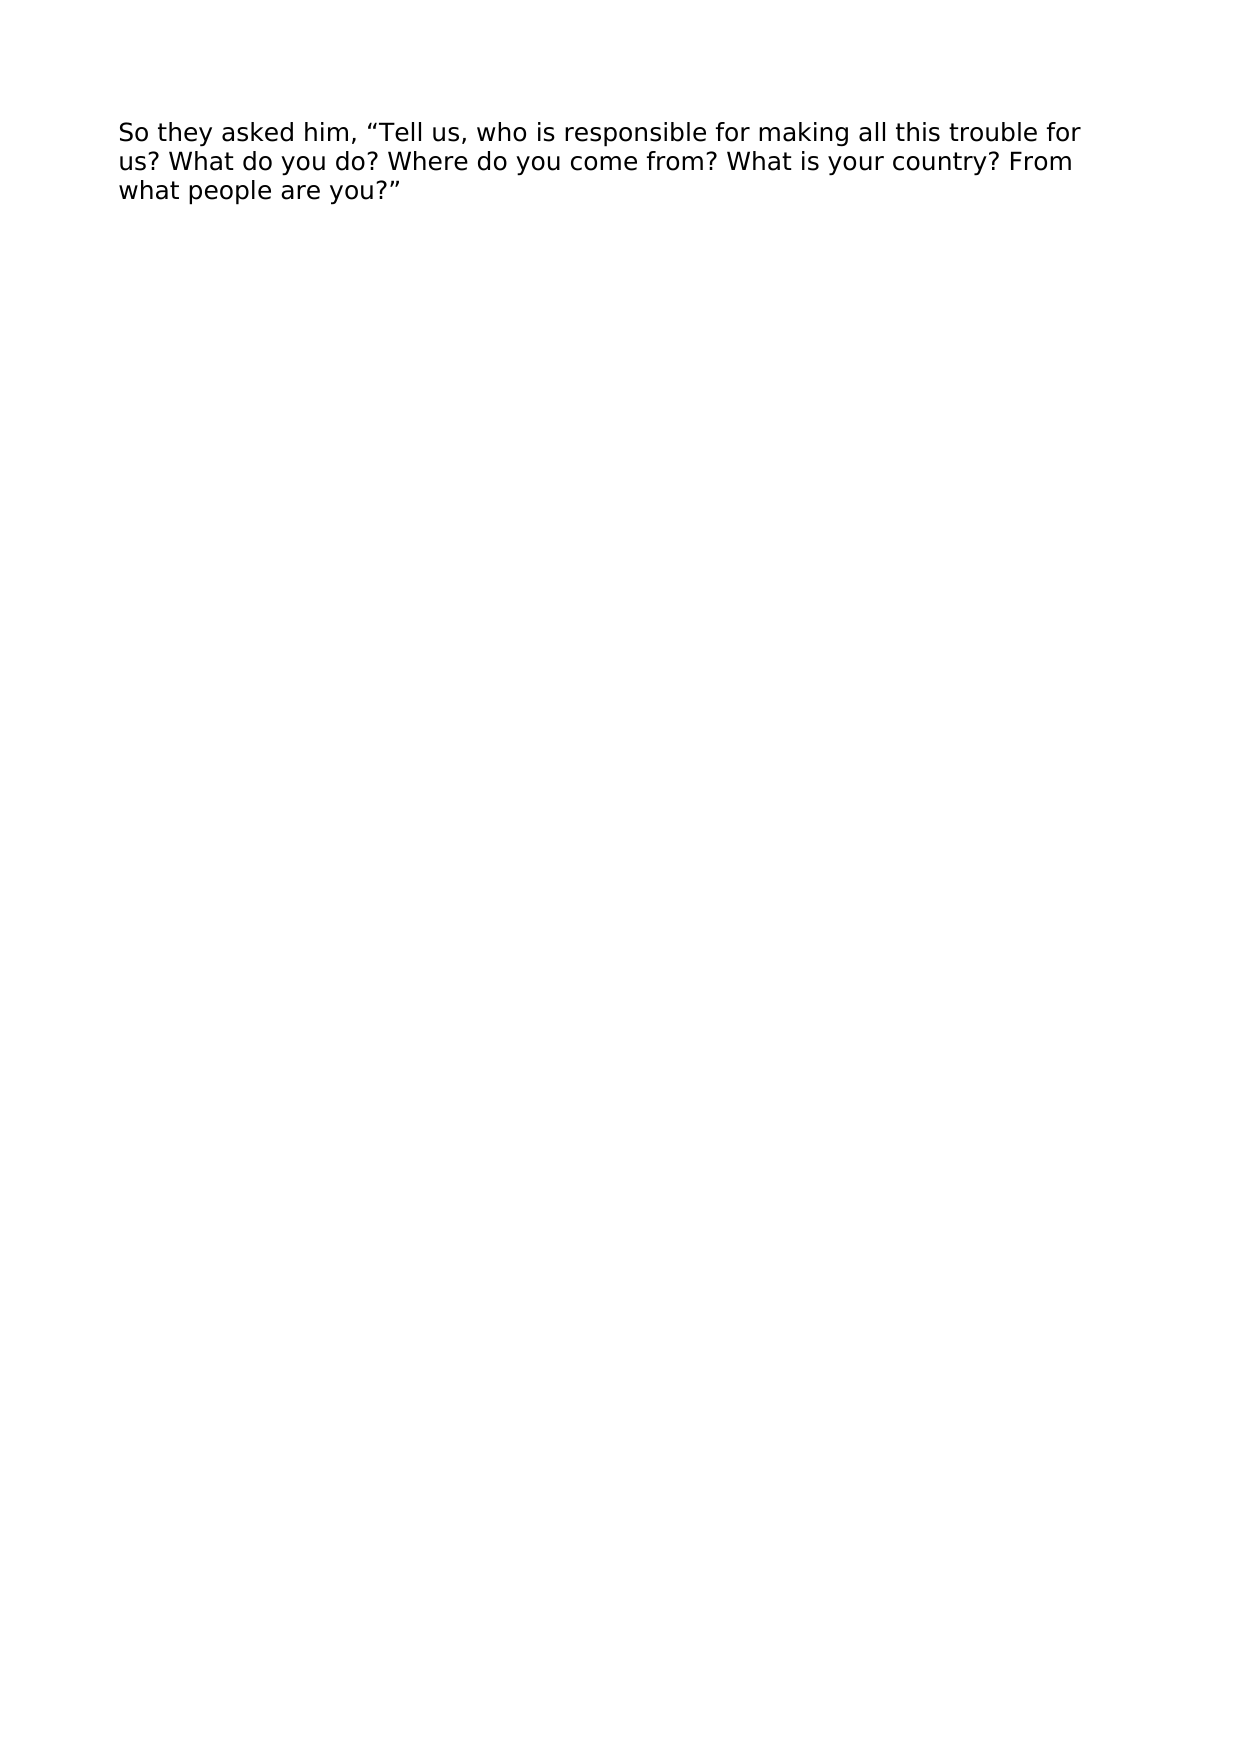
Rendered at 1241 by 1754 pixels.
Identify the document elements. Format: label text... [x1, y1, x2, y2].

text So they asked him, “Tell us, who is responsible for making all this trouble for us? What do you do? Where do you come from? What is your country? From what people are you?” [118, 118, 1122, 206]
